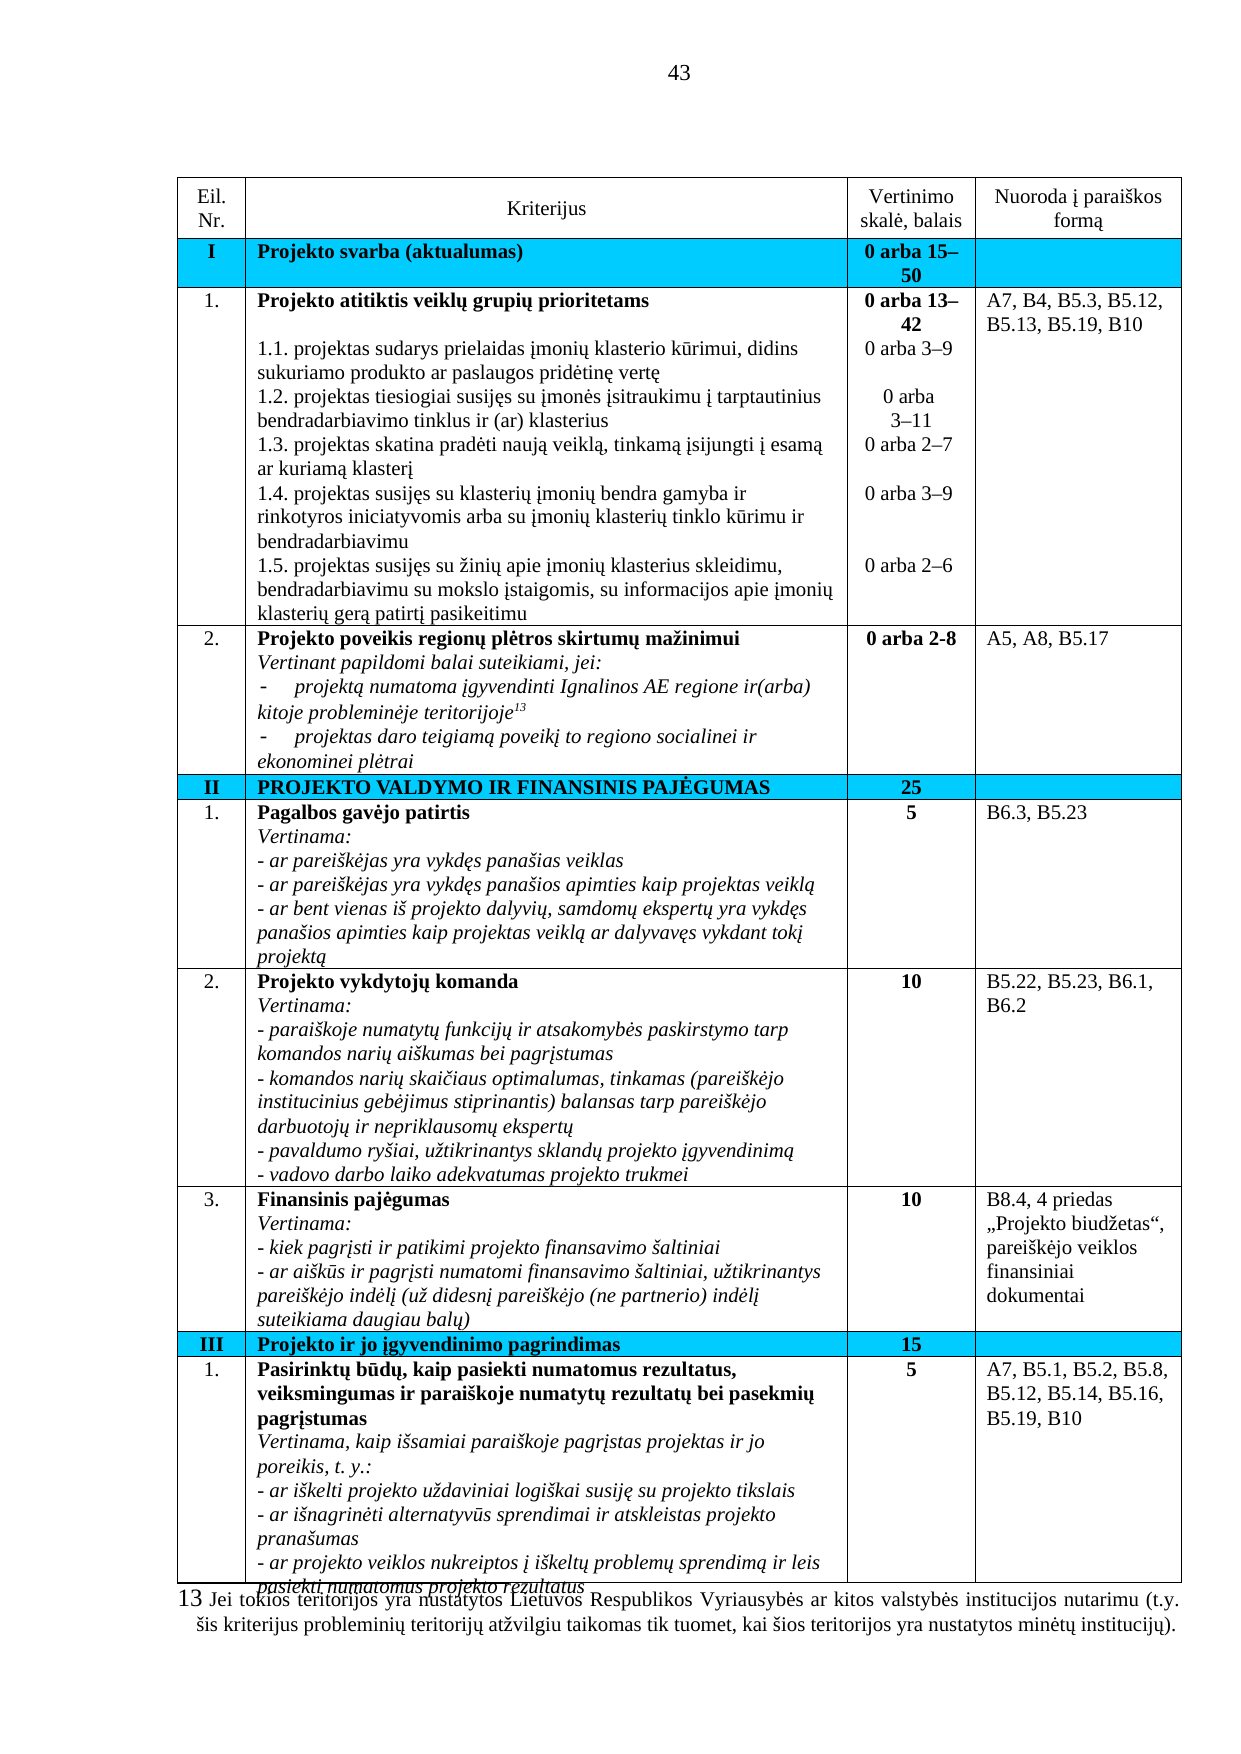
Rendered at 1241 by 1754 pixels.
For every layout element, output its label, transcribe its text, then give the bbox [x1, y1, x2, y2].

table_header Nuoroda į paraiškos formą [976, 178, 1181, 238]
table_cell [976, 1332, 1181, 1356]
table_cell 1. [178, 800, 245, 968]
table_cell III [178, 1332, 245, 1356]
table_cell A7, B5.1, B5.2, B5.8, B5.12, B5.14, B5.16, B5.19, B10 [976, 1357, 1181, 1582]
table_cell Pasirinktų būdų, kaip pasiekti numatomus rezultatus, veiksmingumas ir paraiškoje numatytų rezultatų bei pasekmių pagrįstumas Vertinama, kaip išsamiai paraiškoje pagrįstas projektas ir jo poreikis, t. y.: - ar iškelti projekto uždaviniai logiškai susiję su projekto tikslais - ar išnagrinėti alternatyvūs sprendimai ir atskleistas projekto pranašumas - ar projekto veiklos nukreiptos į iškeltų problemų sprendimą ir leis pasiekti numatomus projekto rezultatus - ar projekto veiklos nukreiptos į tikslinių grupių poreikių tenkinimą – atskleista, kodėl pasirinktas būdas veiksmingiausias (vertinant išlaidų ir rezultatų santykį), ir pan. - kiek realūs yra numatyti rezultatai - ar jie pasiekiami, vykdant numatytas veiklas - ar numatyti rezultatai lemia numatytas pasekmes [246, 1357, 847, 1582]
table_cell Pagalbos gavėjo patirtis Vertinama: - ar pareiškėjas yra vykdęs panašias veiklas - ar pareiškėjas yra vykdęs panašios apimties kaip projektas veiklą - ar bent vienas iš projekto dalyvių, samdomų ekspertų yra vykdęs panašios apimties kaip projektas veiklą ar dalyvavęs vykdant tokį projektą [246, 800, 847, 968]
table_cell Finansinis pajėgumas Vertinama: - kiek pagrįsti ir patikimi projekto finansavimo šaltiniai - ar aiškūs ir pagrįsti numatomi finansavimo šaltiniai, užtikrinantys pareiškėjo indėlį (už didesnį pareiškėjo (ne partnerio) indėlį suteikiama daugiau balų) [246, 1187, 847, 1331]
table_cell A7, B4, B5.3, B5.12, B5.13, B5.19, B10 [976, 288, 1181, 625]
table_cell 5 [848, 1357, 975, 1582]
table_cell Projekto vykdytojų komanda Vertinama: - paraiškoje numatytų funkcijų ir atsakomybės paskirstymo tarp komandos narių aiškumas bei pagrįstumas - komandos narių skaičiaus optimalumas, tinkamas (pareiškėjo institucinius gebėjimus stiprinantis) balansas tarp pareiškėjo darbuotojų ir nepriklausomų ekspertų - pavaldumo ryšiai, užtikrinantys sklandų projekto įgyvendinimą - vadovo darbo laiko adekvatumas projekto trukmei [246, 969, 847, 1186]
table_cell Projekto poveikis regionų plėtros skirtumų mažinimui Vertinant papildomi balai suteikiami, jei: - projektą numatoma įgyvendinti Ignalinos AE regione ir(arba) kitoje probleminėje teritorijoje - projektas daro teigiamą poveikį to regiono socialinei ir ekonominei plėtrai [246, 626, 847, 773]
table_cell [976, 775, 1181, 799]
table_cell 2. [178, 626, 245, 773]
table_cell A5, A8, B5.17 [976, 626, 1181, 773]
table_cell 1. [178, 288, 245, 625]
table_cell 2. [178, 969, 245, 1186]
table_cell Projekto svarba (aktualumas) [246, 239, 847, 287]
table_cell 0 arba 15–50 [848, 239, 975, 287]
table_cell 10 [848, 969, 975, 1186]
table_cell 3. [178, 1187, 245, 1331]
table_cell [976, 239, 1181, 287]
table_cell Projekto atitiktis veiklų grupių prioritetams 1.1. projektas sudarys prielaidas įmonių klasterio kūrimui, didins sukuriamo produkto ar paslaugos pridėtinę vertę 1.2. projektas tiesiogiai susijęs su įmonės įsitraukimu į tarptautinius bendradarbiavimo tinklus ir (ar) klasterius 1.3. projektas skatina pradėti naują veiklą, tinkamą įsijungti į esamą ar kuriamą klasterį 1.4. projektas susijęs su klasterių įmonių bendra gamyba ir rinkotyros iniciatyvomis arba su įmonių klasterių tinklo kūrimu ir bendradarbiavimu 1.5. projektas susijęs su žinių apie įmonių klasterius skleidimu, bendradarbiavimu su mokslo įstaigomis, su informacijos apie įmonių klasterių gerą patirtį pasikeitimu [246, 288, 847, 625]
table_cell 0 arba 13–42 0 arba 3–9 0 arba 3–11 0 arba 2–7 0 arba 3–9 0 arba 2–6 [848, 288, 975, 625]
table_cell B8.4, 4 priedas „Projekto biudžetas“, pareiškėjo veiklos finansiniai dokumentai [976, 1187, 1181, 1331]
table_cell B6.3, B5.23 [976, 800, 1181, 968]
table_header Eil. Nr. [178, 178, 245, 238]
table_cell 5 [848, 800, 975, 968]
table_cell I [178, 239, 245, 287]
table_header Vertinimo skalė, balais [848, 178, 975, 238]
table_cell II [178, 775, 245, 799]
table_cell 10 [848, 1187, 975, 1331]
table_cell Projekto ir jo įgyvendinimo pagrindimas [246, 1332, 847, 1356]
table_cell 15 [848, 1332, 975, 1356]
table_cell Projekto valdymo ir finansinis pajėgumas [246, 775, 847, 799]
table_cell 0 arba 2-8 [848, 626, 975, 773]
table_cell 1. [178, 1357, 245, 1582]
table_header Kriterijus [246, 178, 847, 238]
table_cell 25 [848, 775, 975, 799]
table_cell B5.22, B5.23, B6.1, B6.2 [976, 969, 1181, 1186]
